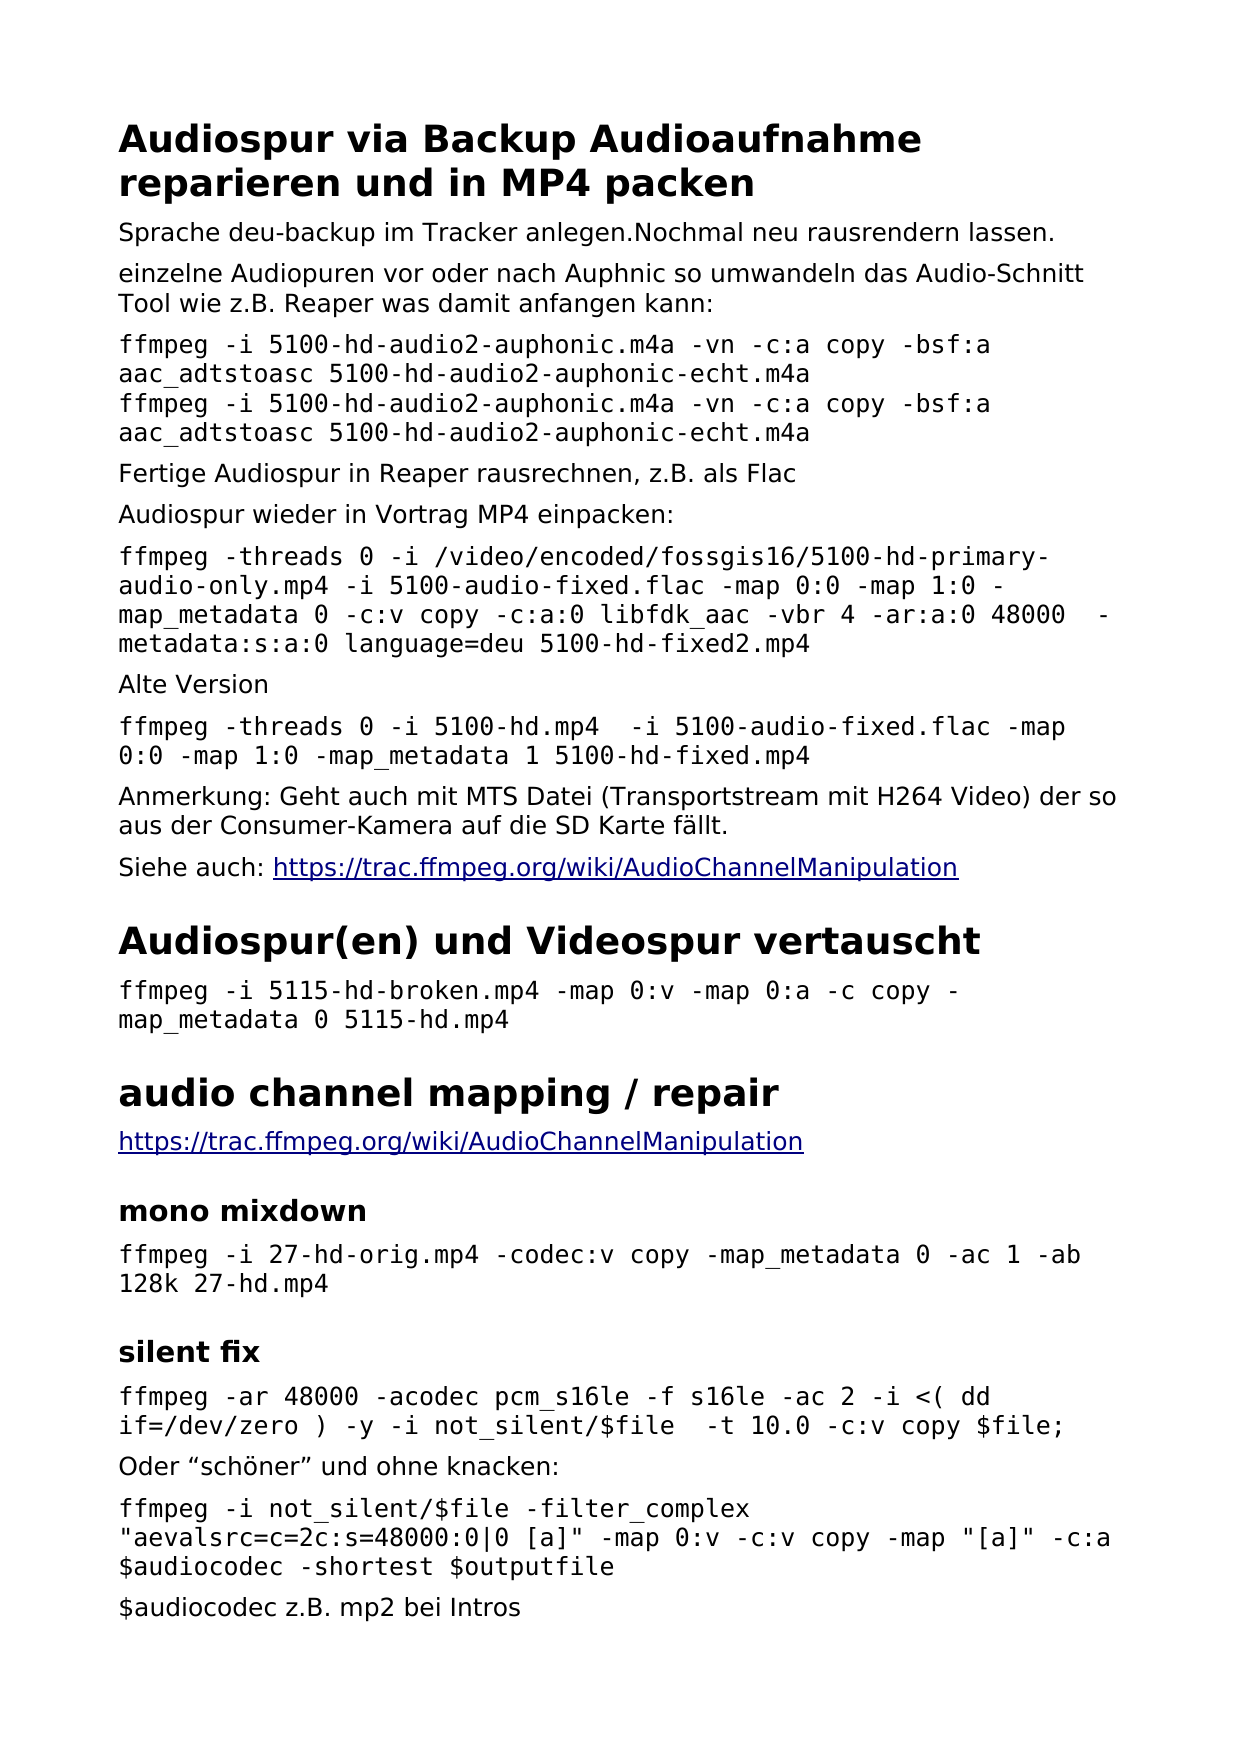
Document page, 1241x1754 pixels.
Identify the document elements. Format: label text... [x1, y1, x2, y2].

text Anmerkung: Geht auch mit MTS Datei (Transportstream mit H264 Video) der so aus der Consumer-Kamera auf die SD Karte fällt. [118, 782, 1122, 841]
text Audiospur wieder in Vortrag MP4 einpacken: [118, 501, 1122, 530]
subtitle Audiospur via Backup Audioaufnahme reparieren und in MP4 packen [118, 118, 1122, 205]
text ffmpeg -threads 0 -i /video/encoded/fossgis16/5100-hd-primary-audio-only.mp4 -i 5100-audio-fixed.flac -map 0:0 -map 1:0 -map_metadata 0 -c:v copy -c:a:0 libfdk_aac -vbr 4 -ar:a:0 48000 -metadata:s:a:0 language=deu 5100-hd-fixed2.mp4 [118, 542, 1122, 659]
text ffmpeg -i 5100-hd-audio2-auphonic.m4a -vn -c:a copy -bsf:a aac_adtstoasc 5100-hd-audio2-auphonic-echt.m4a ffmpeg -i 5100-hd-audio2-auphonic.m4a -vn -c:a copy -bsf:a aac_adtstoasc 5100-hd-audio2-auphonic-echt.m4a [118, 330, 1122, 447]
text Siehe auch: https://trac.ffmpeg.org/wiki/AudioChannelManipulation [118, 853, 1122, 882]
subtitle silent fix [118, 1336, 1122, 1369]
subtitle Audiospur(en) und Videospur vertauscht [118, 920, 1122, 963]
text ffmpeg -i not_silent/$file -filter_complex "aevalsrc=c=2c:s=48000:0|0 [a]" -map 0:v -c:v copy -map "[a]" -c:a $audiocodec -shortest $outputfile [118, 1494, 1122, 1581]
text ffmpeg -i 27-hd-orig.mp4 -codec:v copy -map_metadata 0 -ac 1 -ab 128k 27-hd.mp4 [118, 1240, 1122, 1299]
text ffmpeg -threads 0 -i 5100-hd.mp4 -i 5100-audio-fixed.flac -map 0:0 -map 1:0 -map_metadata 1 5100-hd-fixed.mp4 [118, 712, 1122, 771]
subtitle mono mixdown [118, 1194, 1122, 1228]
text $audiocodec z.B. mp2 bei Intros [118, 1593, 1122, 1622]
text Alte Version [118, 671, 1122, 700]
text https://trac.ffmpeg.org/wiki/AudioChannelManipulation [118, 1127, 1122, 1156]
text Fertige Audiospur in Reaper rausrechnen, z.B. als Flac [118, 459, 1122, 488]
text Sprache deu-backup im Tracker anlegen.Nochmal neu rausrendern lassen. [118, 218, 1122, 247]
text Oder “schöner” und ohne knacken: [118, 1452, 1122, 1481]
text ffmpeg -ar 48000 -acodec pcm_s16le -f s16le -ac 2 -i <( dd if=/dev/zero ) -y -i not_silent/$file -t 10.0 -c:v copy $file; [118, 1382, 1122, 1440]
text einzelne Audiopuren vor oder nach Auphnic so umwandeln das Audio-Schnitt Tool wie z.B. Reaper was damit anfangen kann: [118, 259, 1122, 318]
text ffmpeg -i 5115-hd-broken.mp4 -map 0:v -map 0:a -c copy -map_metadata 0 5115-hd.mp4 [118, 976, 1122, 1034]
subtitle audio channel mapping / repair [118, 1071, 1122, 1115]
